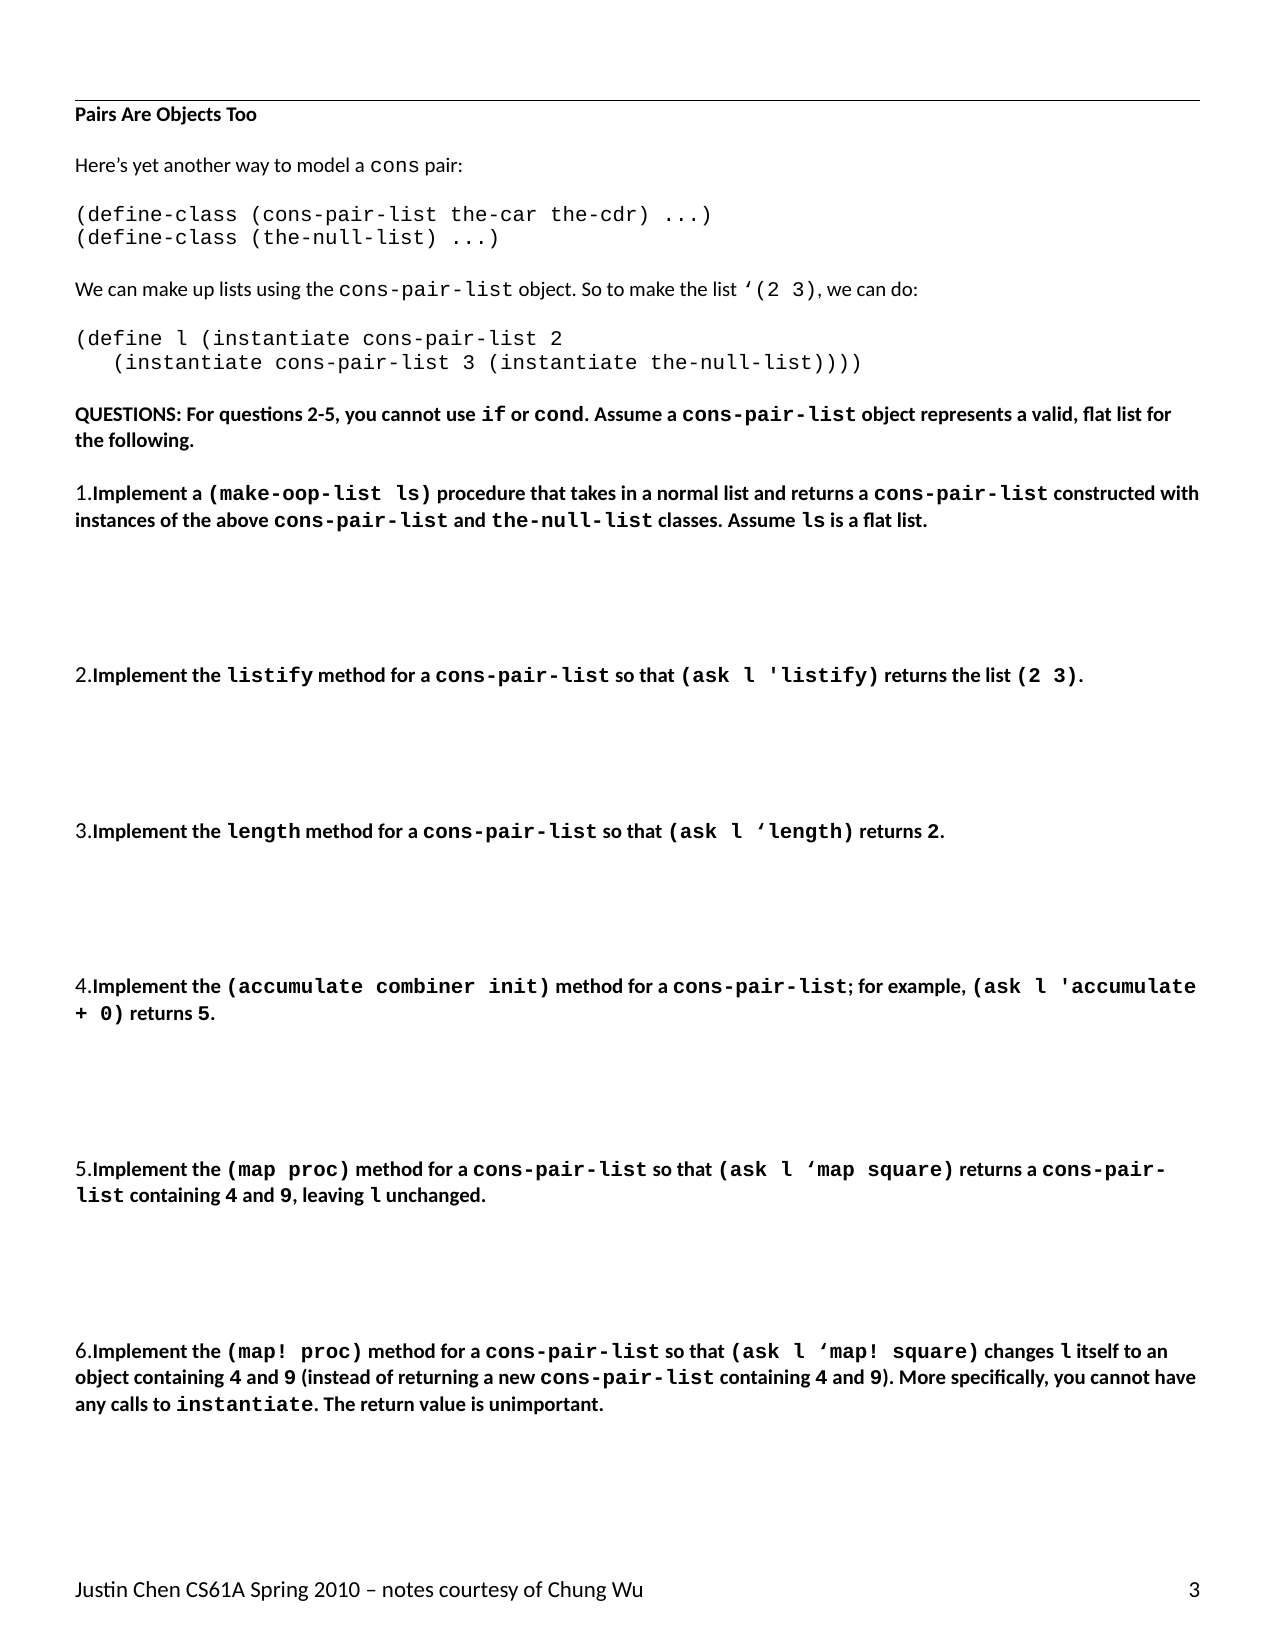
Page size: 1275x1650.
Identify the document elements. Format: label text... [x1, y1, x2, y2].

text QUESTIONS: For questions 2-5, you cannot use if or cond. Assume a cons-pair-list object represents a valid, flat list for the following. [75, 401, 1200, 453]
text (instantiate cons-pair-list 3 (instantiate the-null-list)))) [75, 352, 1200, 376]
list Implement the (accumulate combiner init) method for a cons-pair-list; for example, (ask l 'accumulate + 0) returns 5. [75, 972, 1200, 1027]
list Implement the listify method for a cons-pair-list so that (ask l 'listify) returns the list (2 3). [75, 660, 1200, 689]
text We can make up lists using the cons-pair-list object. So to make the list ‘(2 3), we can do: [75, 276, 1200, 303]
list Implement the length method for a cons-pair-list so that (ask l ‘length) returns 2. [75, 816, 1200, 844]
list Implement a (make-oop-list ls) procedure that takes in a normal list and returns a cons-pair-list constructed with instances of the above cons-pair-list and the-null-list classes. Assume ls is a flat list. [75, 478, 1200, 533]
list Implement the (map proc) method for a cons-pair-list so that (ask l ‘map square) returns a cons-pair-list containing 4 and 9, leaving l unchanged. [75, 1154, 1200, 1209]
text (define-class (the-null-list) ...) [75, 227, 1200, 251]
text Here’s yet another way to model a cons pair: [75, 152, 1200, 178]
list Implement the (map! proc) method for a cons-pair-list so that (ask l ‘map! square) changes l itself to an object containing 4 and 9 (instead of returning a new cons-pair-list containing 4 and 9). More specifically, you cannot have any calls to instantiate. The return value is unimportant. [75, 1336, 1200, 1417]
text (define l (instantiate cons-pair-list 2 [75, 328, 1200, 352]
text Pairs Are Objects Too [75, 101, 1200, 126]
text (define-class (cons-pair-list the-car the-cdr) ...) [75, 204, 1200, 227]
